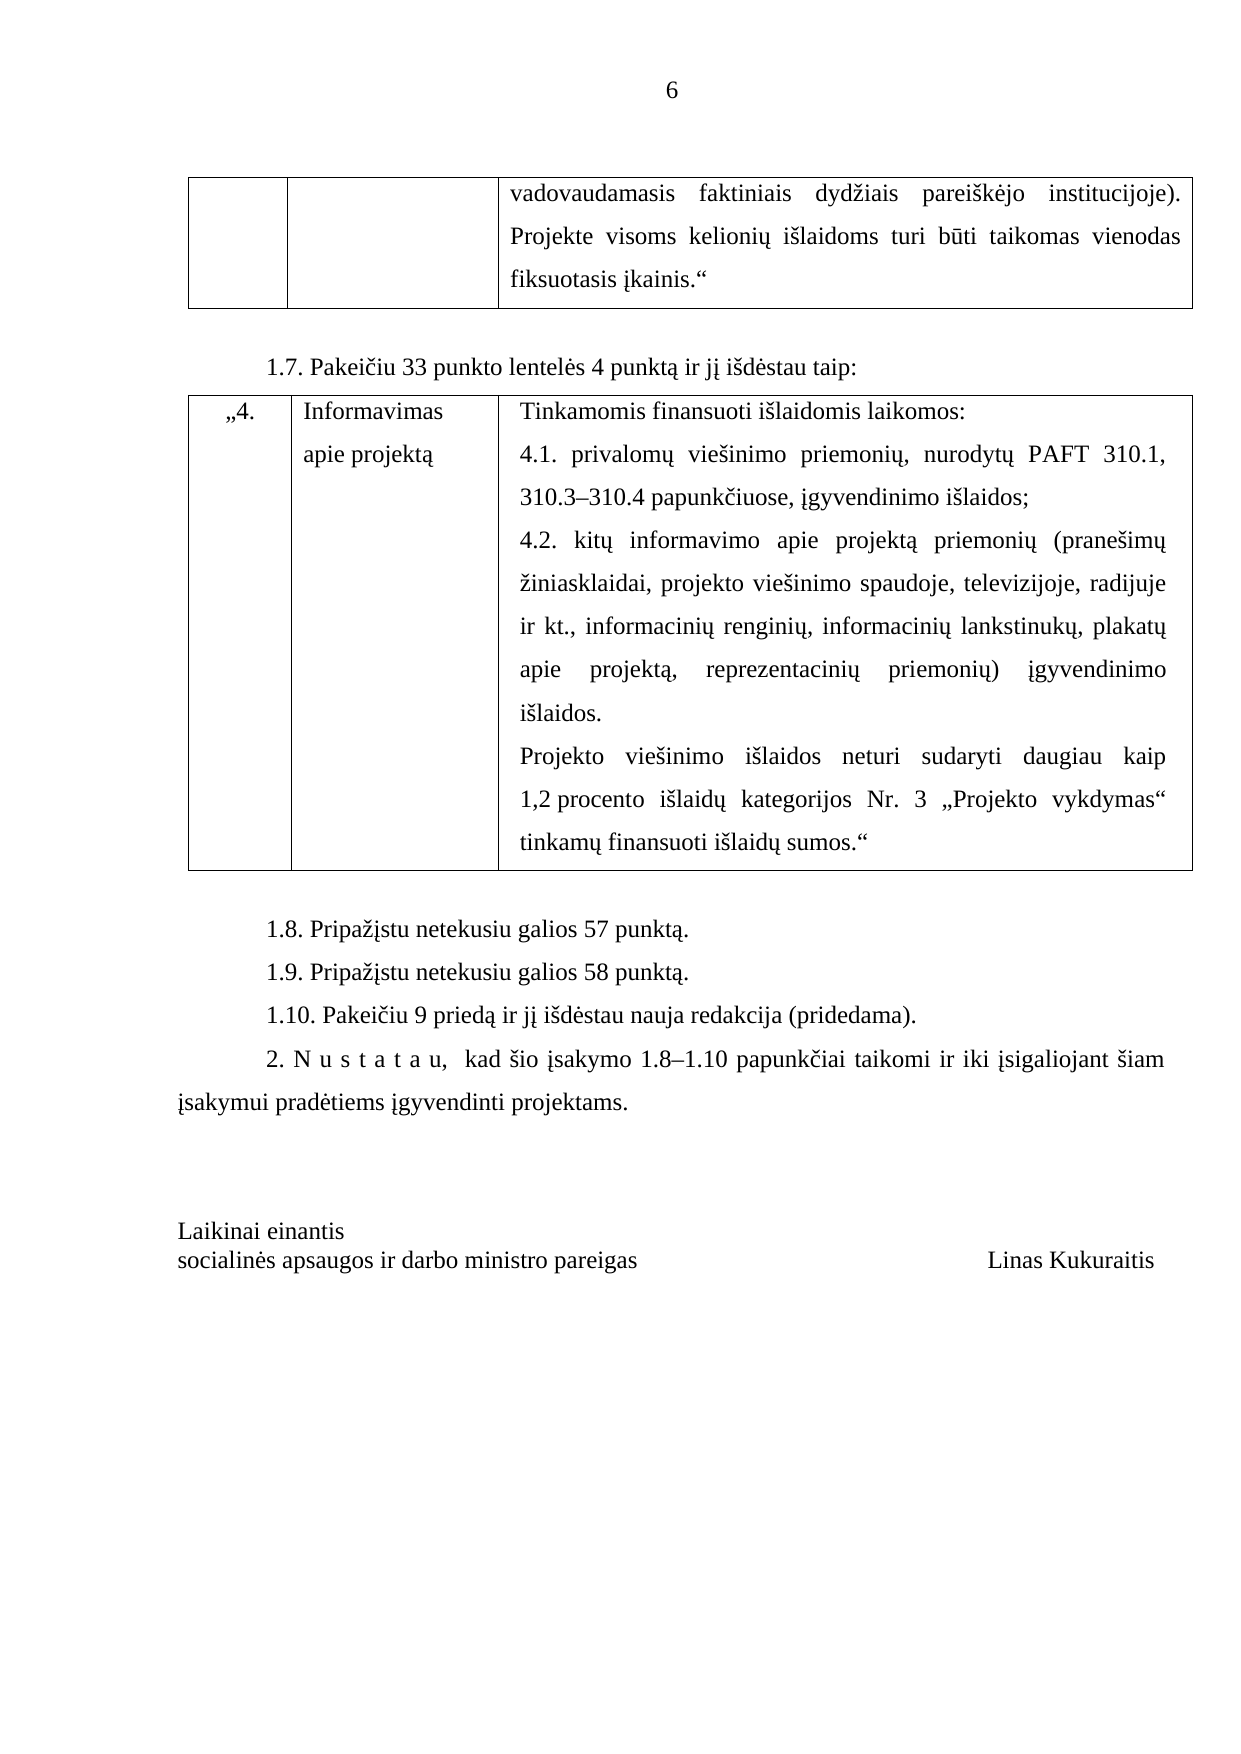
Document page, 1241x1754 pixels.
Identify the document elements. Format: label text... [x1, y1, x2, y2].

table_header „4. [189, 396, 291, 870]
table_header Informavimas apie projektą [292, 396, 498, 870]
text 1.8. Pripažįstu netekusiu galios 57 punktą. [177, 914, 1167, 943]
text Laikinai einantis [177, 1216, 1167, 1245]
table_header Tinkamomis finansuoti išlaidomis laikomos: 4.1. privalomų viešinimo priemonių, nurodytų PAFT 310.1, 310.3–310.4 papunkčiuose, įgyvendinimo išlaidos; 4.2. kitų informavimo apie projektą priemonių (pranešimų žiniasklaidai, projekto viešinimo spaudoje, televizijoje, radijuje ir kt., informacinių renginių, informacinių lankstinukų, plakatų apie projektą, reprezentacinių priemonių) įgyvendinimo išlaidos. Projekto viešinimo išlaidos neturi sudaryti daugiau kaip 1,2 procento išlaidų kategorijos Nr. 3 „Projekto vykdymas“ tinkamų finansuoti išlaidų sumos.“ [499, 396, 1192, 870]
text 1.10. Pakeičiu 9 priedą ir jį išdėstau nauja redakcija (pridedama). [177, 1001, 1167, 1029]
text 2. N u s t a t a u, kad šio įsakymo 1.8–1.10 papunkčiai taikomi ir iki įsigaliojant šiam įsakymui pradėtiems įgyvendinti projektams. [177, 1044, 1167, 1116]
table_header vadovaudamasis faktiniais dydžiais pareiškėjo institucijoje). Projekte visoms kelionių išlaidoms turi būti taikomas vienodas fiksuotasis įkainis.“ [499, 178, 1192, 307]
table_header [189, 178, 287, 307]
text socialinės apsaugos ir darbo ministro pareigas Linas Kukuraitis [177, 1245, 1167, 1274]
text 1.9. Pripažįstu netekusiu galios 58 punktą. [177, 957, 1167, 986]
text 1.7. Pakeičiu 33 punkto lentelės 4 punktą ir jį išdėstau taip: [177, 352, 1167, 380]
table_header [288, 178, 498, 307]
